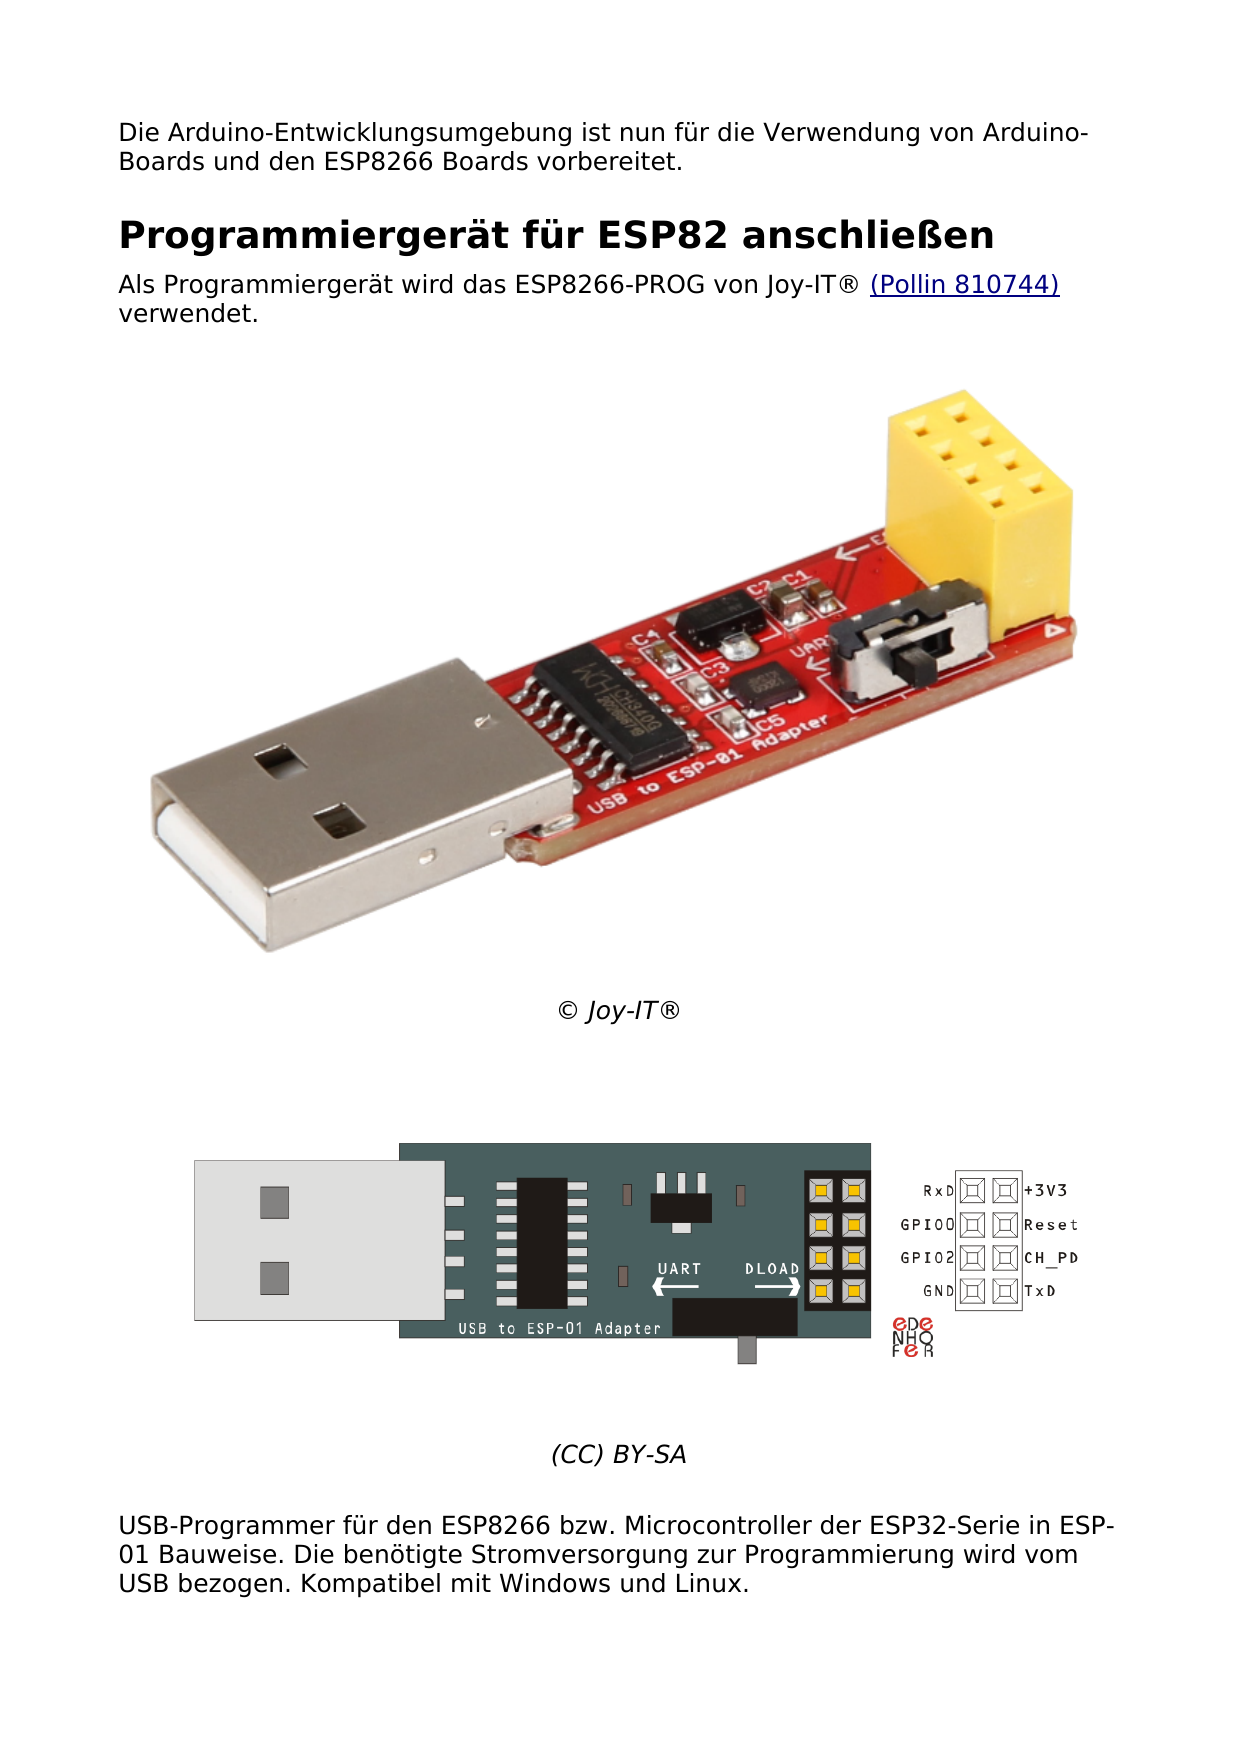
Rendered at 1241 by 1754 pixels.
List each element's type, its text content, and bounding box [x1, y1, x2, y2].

text (CC) BY-SA [118, 1441, 1122, 1469]
text © Joy-IT® [118, 997, 1122, 1025]
text Die Arduino-Entwicklungsumgebung ist nun für die Verwendung von Arduino-Boards und den ESP8266 Boards vorbereitet. [118, 118, 1122, 176]
picture [118, 1043, 1123, 1441]
subtitle Programmiergerät für ESP82 anschließen [118, 214, 1122, 258]
text Als Programmiergerät wird das ESP8266-PROG von Joy-IT® (Pollin 810744) verwendet. [118, 270, 1122, 328]
text USB-Programmer für den ESP8266 bzw. Microcontroller der ESP32-Serie in ESP-01 Bauweise. Die benötigte Stromversorgung zur Programmierung wird vom USB bezogen. Kompatibel mit Windows und Linux. [118, 1511, 1122, 1598]
picture [118, 353, 1123, 997]
